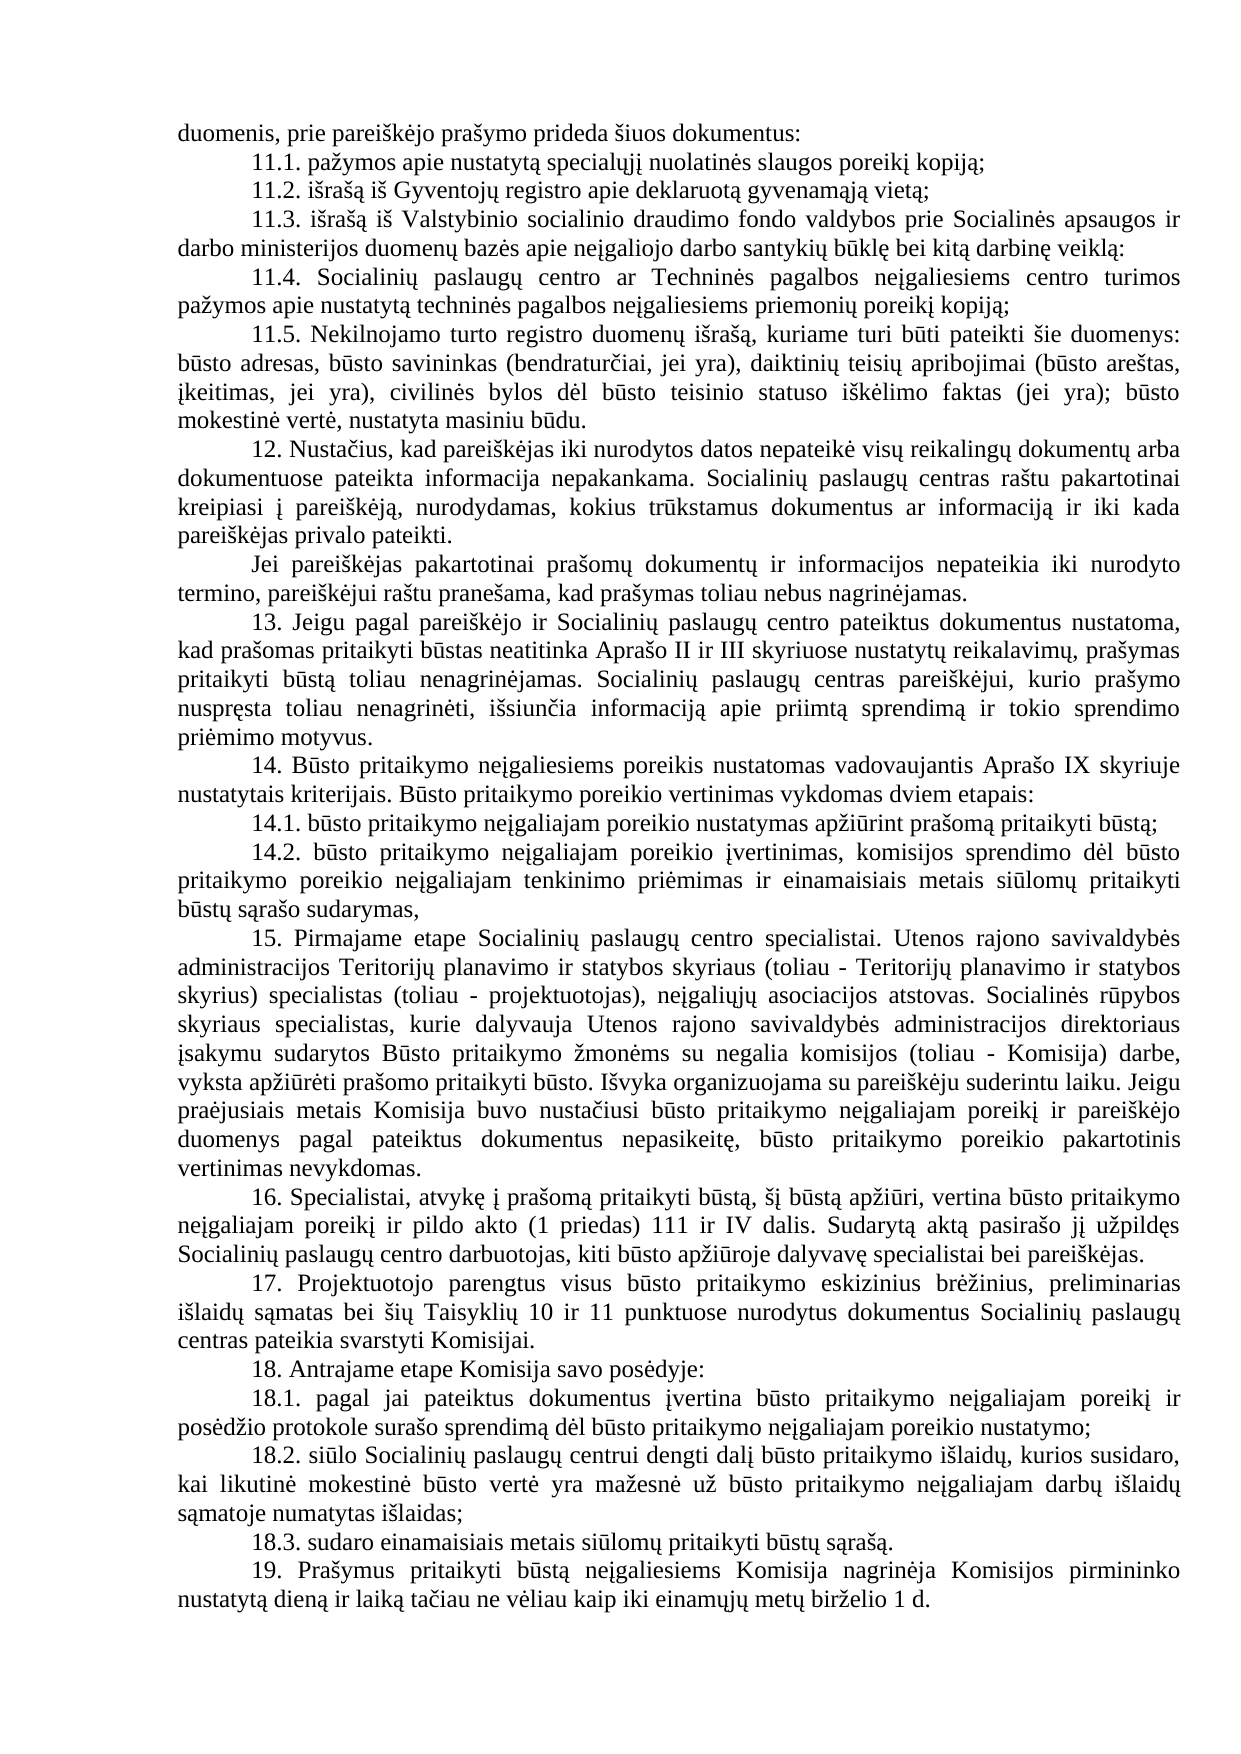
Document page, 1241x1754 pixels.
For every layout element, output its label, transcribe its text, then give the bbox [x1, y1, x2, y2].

text 17. Projektuotojo parengtus visus būsto pritaikymo eskizinius brėžinius, preliminarias išlaidų sąmatas bei šių Taisyklių 10 ir 11 punktuose nurodytus dokumentus Socialinių paslaugų centras pateikia svarstyti Komisijai. [177, 1268, 1181, 1354]
text 11.1. pažymos apie nustatytą specialųjį nuolatinės slaugos poreikį kopiją; [177, 147, 1181, 176]
text 14.1. būsto pritaikymo neįgaliajam poreikio nustatymas apžiūrint prašomą pritaikyti būstą; [177, 808, 1181, 837]
text 18.3. sudaro einamaisiais metais siūlomų pritaikyti būstų sąrašą. [177, 1527, 1181, 1556]
text 14. Būsto pritaikymo neįgaliesiems poreikis nustatomas vadovaujantis Aprašo IX skyriuje nustatytais kriterijais. Būsto pritaikymo poreikio vertinimas vykdomas dviem etapais: [177, 751, 1181, 808]
text 11.5. Nekilnojamo turto registro duomenų išrašą, kuriame turi būti pateikti šie duomenys: būsto adresas, būsto savininkas (bendraturčiai, jei yra), daiktinių teisių apribojimai (būsto areštas, įkeitimas, jei yra), civilinės bylos dėl būsto teisinio statuso iškėlimo faktas (jei yra); būsto mokestinė vertė, nustatyta masiniu būdu. [177, 319, 1181, 434]
text duomenis, prie pareiškėjo prašymo prideda šiuos dokumentus: [177, 118, 1181, 147]
text 14.2. būsto pritaikymo neįgaliajam poreikio įvertinimas, komisijos sprendimo dėl būsto pritaikymo poreikio neįgaliajam tenkinimo priėmimas ir einamaisiais metais siūlomų pritaikyti būstų sąrašo sudarymas, [177, 837, 1181, 923]
text 15. Pirmajame etape Socialinių paslaugų centro specialistai. Utenos rajono savivaldybės administracijos Teritorijų planavimo ir statybos skyriaus (toliau - Teritorijų planavimo ir statybos skyrius) specialistas (toliau - projektuotojas), neįgaliųjų asociacijos atstovas. Socialinės rūpybos skyriaus specialistas, kurie dalyvauja Utenos rajono savivaldybės administracijos direktoriaus įsakymu sudarytos Būsto pritaikymo žmonėms su negalia komisijos (toliau - Komisija) darbe, vyksta apžiūrėti prašomo pritaikyti būsto. Išvyka organizuojama su pareiškėju suderintu laiku. Jeigu praėjusiais metais Komisija buvo nustačiusi būsto pritaikymo neįgaliajam poreikį ir pareiškėjo duomenys pagal pateiktus dokumentus nepasikeitę, būsto pritaikymo poreikio pakartotinis vertinimas nevykdomas. [177, 923, 1181, 1182]
text 18.2. siūlo Socialinių paslaugų centrui dengti dalį būsto pritaikymo išlaidų, kurios susidaro, kai likutinė mokestinė būsto vertė yra mažesnė už būsto pritaikymo neįgaliajam darbų išlaidų sąmatoje numatytas išlaidas; [177, 1441, 1181, 1527]
text 16. Specialistai, atvykę į prašomą pritaikyti būstą, šį būstą apžiūri, vertina būsto pritaikymo neįgaliajam poreikį ir pildo akto (1 priedas) 111 ir IV dalis. Sudarytą aktą pasirašo jį užpildęs Socialinių paslaugų centro darbuotojas, kiti būsto apžiūroje dalyvavę specialistai bei pareiškėjas. [177, 1182, 1181, 1268]
text 13. Jeigu pagal pareiškėjo ir Socialinių paslaugų centro pateiktus dokumentus nustatoma, kad prašomas pritaikyti būstas neatitinka Aprašo II ir III skyriuose nustatytų reikalavimų, prašymas pritaikyti būstą toliau nenagrinėjamas. Socialinių paslaugų centras pareiškėjui, kurio prašymo nuspręsta toliau nenagrinėti, išsiunčia informaciją apie priimtą sprendimą ir tokio sprendimo priėmimo motyvus. [177, 607, 1181, 751]
text 18.1. pagal jai pateiktus dokumentus įvertina būsto pritaikymo neįgaliajam poreikį ir posėdžio protokole surašo sprendimą dėl būsto pritaikymo neįgaliajam poreikio nustatymo; [177, 1383, 1181, 1441]
text 11.2. išrašą iš Gyventojų registro apie deklaruotą gyvenamąją vietą; [177, 176, 1181, 204]
text 18. Antrajame etape Komisija savo posėdyje: [177, 1354, 1181, 1383]
text 11.3. išrašą iš Valstybinio socialinio draudimo fondo valdybos prie Socialinės apsaugos ir darbo ministerijos duomenų bazės apie neįgaliojo darbo santykių būklę bei kitą darbinę veiklą: [177, 204, 1181, 262]
text 11.4. Socialinių paslaugų centro ar Techninės pagalbos neįgaliesiems centro turimos pažymos apie nustatytą techninės pagalbos neįgaliesiems priemonių poreikį kopiją; [177, 262, 1181, 319]
text 12. Nustačius, kad pareiškėjas iki nurodytos datos nepateikė visų reikalingų dokumentų arba dokumentuose pateikta informacija nepakankama. Socialinių paslaugų centras raštu pakartotinai kreipiasi į pareiškėją, nurodydamas, kokius trūkstamus dokumentus ar informaciją ir iki kada pareiškėjas privalo pateikti. [177, 434, 1181, 549]
text 19. Prašymus pritaikyti būstą neįgaliesiems Komisija nagrinėja Komisijos pirmininko nustatytą dieną ir laiką tačiau ne vėliau kaip iki einamųjų metų birželio 1 d. [177, 1556, 1181, 1613]
text Jei pareiškėjas pakartotinai prašomų dokumentų ir informacijos nepateikia iki nurodyto termino, pareiškėjui raštu pranešama, kad prašymas toliau nebus nagrinėjamas. [177, 549, 1181, 607]
